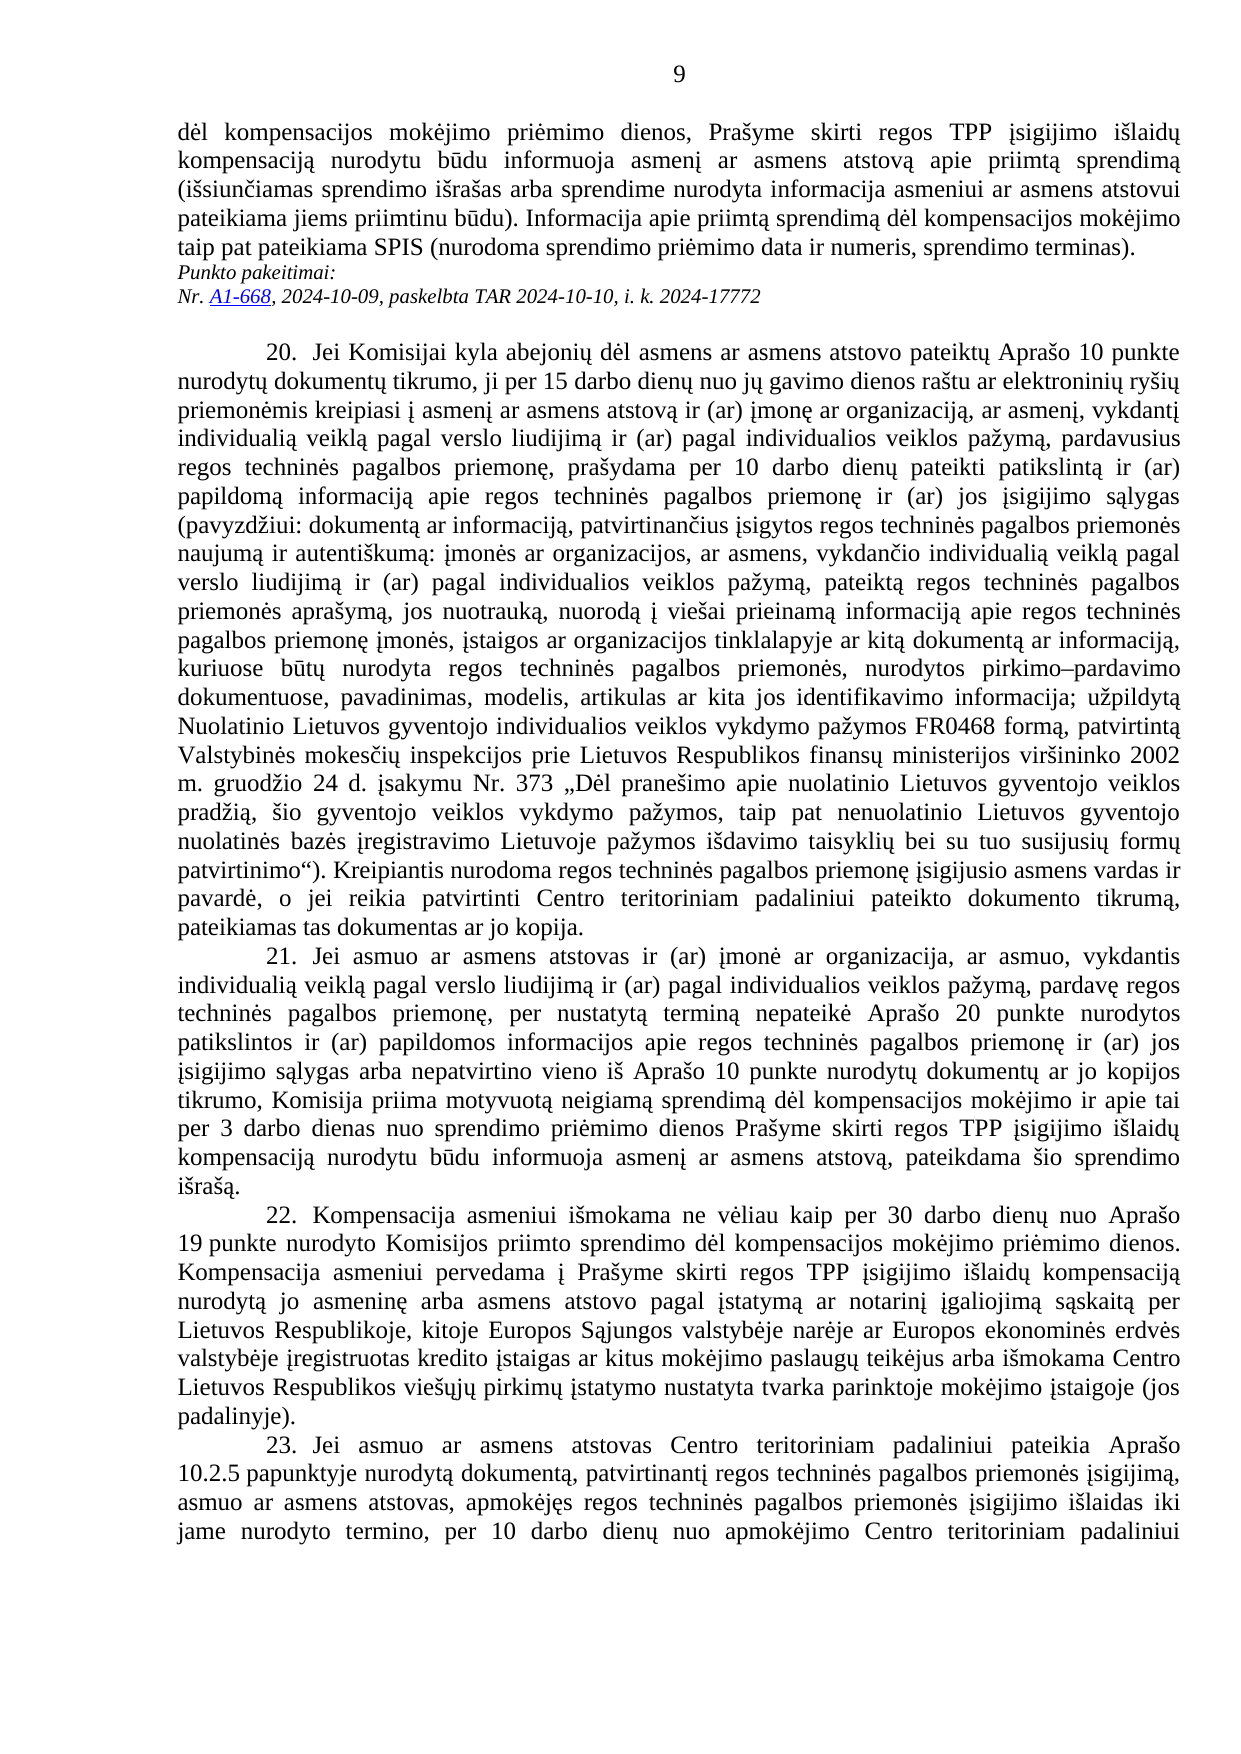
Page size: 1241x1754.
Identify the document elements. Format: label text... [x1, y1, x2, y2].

text 21. Jei asmuo ar asmens atstovas ir (ar) įmonė ar organizacija, ar asmuo, vykdantis individualią veiklą pagal verslo liudijimą ir (ar) pagal individualios veiklos pažymą, pardavę regos techninės pagalbos priemonę, per nustatytą terminą nepateikė Aprašo 20 punkte nurodytos patikslintos ir (ar) papildomos informacijos apie regos techninės pagalbos priemonę ir (ar) jos įsigijimo sąlygas arba nepatvirtino vieno iš Aprašo 10 punkte nurodytų dokumentų ar jo kopijos tikrumo, Komisija priima motyvuotą neigiamą sprendimą dėl kompensacijos mokėjimo ir apie tai per 3 darbo dienas nuo sprendimo priėmimo dienos Prašyme skirti regos TPP įsigijimo išlaidų kompensaciją nurodytu būdu informuoja asmenį ar asmens atstovą, pateikdama šio sprendimo išrašą. [177, 941, 1181, 1200]
text 20. Jei Komisijai kyla abejonių dėl asmens ar asmens atstovo pateiktų Aprašo 10 punkte nurodytų dokumentų tikrumo, ji per 15 darbo dienų nuo jų gavimo dienos raštu ar elektroninių ryšių priemonėmis kreipiasi į asmenį ar asmens atstovą ir (ar) įmonę ar organizaciją, ar asmenį, vykdantį individualią veiklą pagal verslo liudijimą ir (ar) pagal individualios veiklos pažymą, pardavusius regos techninės pagalbos priemonę, prašydama per 10 darbo dienų pateikti patikslintą ir (ar) papildomą informaciją apie regos techninės pagalbos priemonę ir (ar) jos įsigijimo sąlygas (pavyzdžiui: dokumentą ar informaciją, patvirtinančius įsigytos regos techninės pagalbos priemonės naujumą ir autentiškumą: įmonės ar organizacijos, ar asmens, vykdančio individualią veiklą pagal verslo liudijimą ir (ar) pagal individualios veiklos pažymą, pateiktą regos techninės pagalbos priemonės aprašymą, jos nuotrauką, nuorodą į viešai prieinamą informaciją apie regos techninės pagalbos priemonę įmonės, įstaigos ar organizacijos tinklalapyje ar kitą dokumentą ar informaciją, kuriuose būtų nurodyta regos techninės pagalbos priemonės, nurodytos pirkimo–pardavimo dokumentuose, pavadinimas, modelis, artikulas ar kita jos identifikavimo informacija; užpildytą Nuolatinio Lietuvos gyventojo individualios veiklos vykdymo pažymos FR0468 formą, patvirtintą Valstybinės mokesčių inspekcijos prie Lietuvos Respublikos finansų ministerijos viršininko 2002 m. gruodžio 24 d. įsakymu Nr. 373 „Dėl pranešimo apie nuolatinio Lietuvos gyventojo veiklos pradžią, šio gyventojo veiklos vykdymo pažymos, taip pat nenuolatinio Lietuvos gyventojo nuolatinės bazės įregistravimo Lietuvoje pažymos išdavimo taisyklių bei su tuo susijusių formų patvirtinimo“). Kreipiantis nurodoma regos techninės pagalbos priemonę įsigijusio asmens vardas ir pavardė, o jei reikia patvirtinti Centro teritoriniam padaliniui pateikto dokumento tikrumą, pateikiamas tas dokumentas ar jo kopija. [177, 337, 1181, 941]
text Punkto pakeitimai: [177, 260, 1181, 284]
text dėl kompensacijos mokėjimo priėmimo dienos, Prašyme skirti regos TPP įsigijimo išlaidų kompensaciją nurodytu būdu informuoja asmenį ar asmens atstovą apie priimtą sprendimą (išsiunčiamas sprendimo išrašas arba sprendime nurodyta informacija asmeniui ar asmens atstovui pateikiama jiems priimtinu būdu). Informacija apie priimtą sprendimą dėl kompensacijos mokėjimo taip pat pateikiama SPIS (nurodoma sprendimo priėmimo data ir numeris, sprendimo terminas). [177, 117, 1181, 260]
text 23. Jei asmuo ar asmens atstovas Centro teritoriniam padaliniui pateikia Aprašo 10.2.5 papunktyje nurodytą dokumentą, patvirtinantį regos techninės pagalbos priemonės įsigijimą, asmuo ar asmens atstovas, apmokėjęs regos techninės pagalbos priemonės įsigijimo išlaidas iki jame nurodyto termino, per 10 darbo dienų nuo apmokėjimo Centro teritoriniam padaliniui [177, 1430, 1181, 1545]
text Nr. A1-668, 2024-10-09, paskelbta TAR 2024-10-10, i. k. 2024-17772 [177, 284, 1181, 308]
text 22. Kompensacija asmeniui išmokama ne vėliau kaip per 30 darbo dienų nuo Aprašo 19 punkte nurodyto Komisijos priimto sprendimo dėl kompensacijos mokėjimo priėmimo dienos. Kompensacija asmeniui pervedama į Prašyme skirti regos TPP įsigijimo išlaidų kompensaciją nurodytą jo asmeninę arba asmens atstovo pagal įstatymą ar notarinį įgaliojimą sąskaitą per Lietuvos Respublikoje, kitoje Europos Sąjungos valstybėje narėje ar Europos ekonominės erdvės valstybėje įregistruotas kredito įstaigas ar kitus mokėjimo paslaugų teikėjus arba išmokama Centro Lietuvos Respublikos viešųjų pirkimų įstatymo nustatyta tvarka parinktoje mokėjimo įstaigoje (jos padalinyje). [177, 1200, 1181, 1430]
